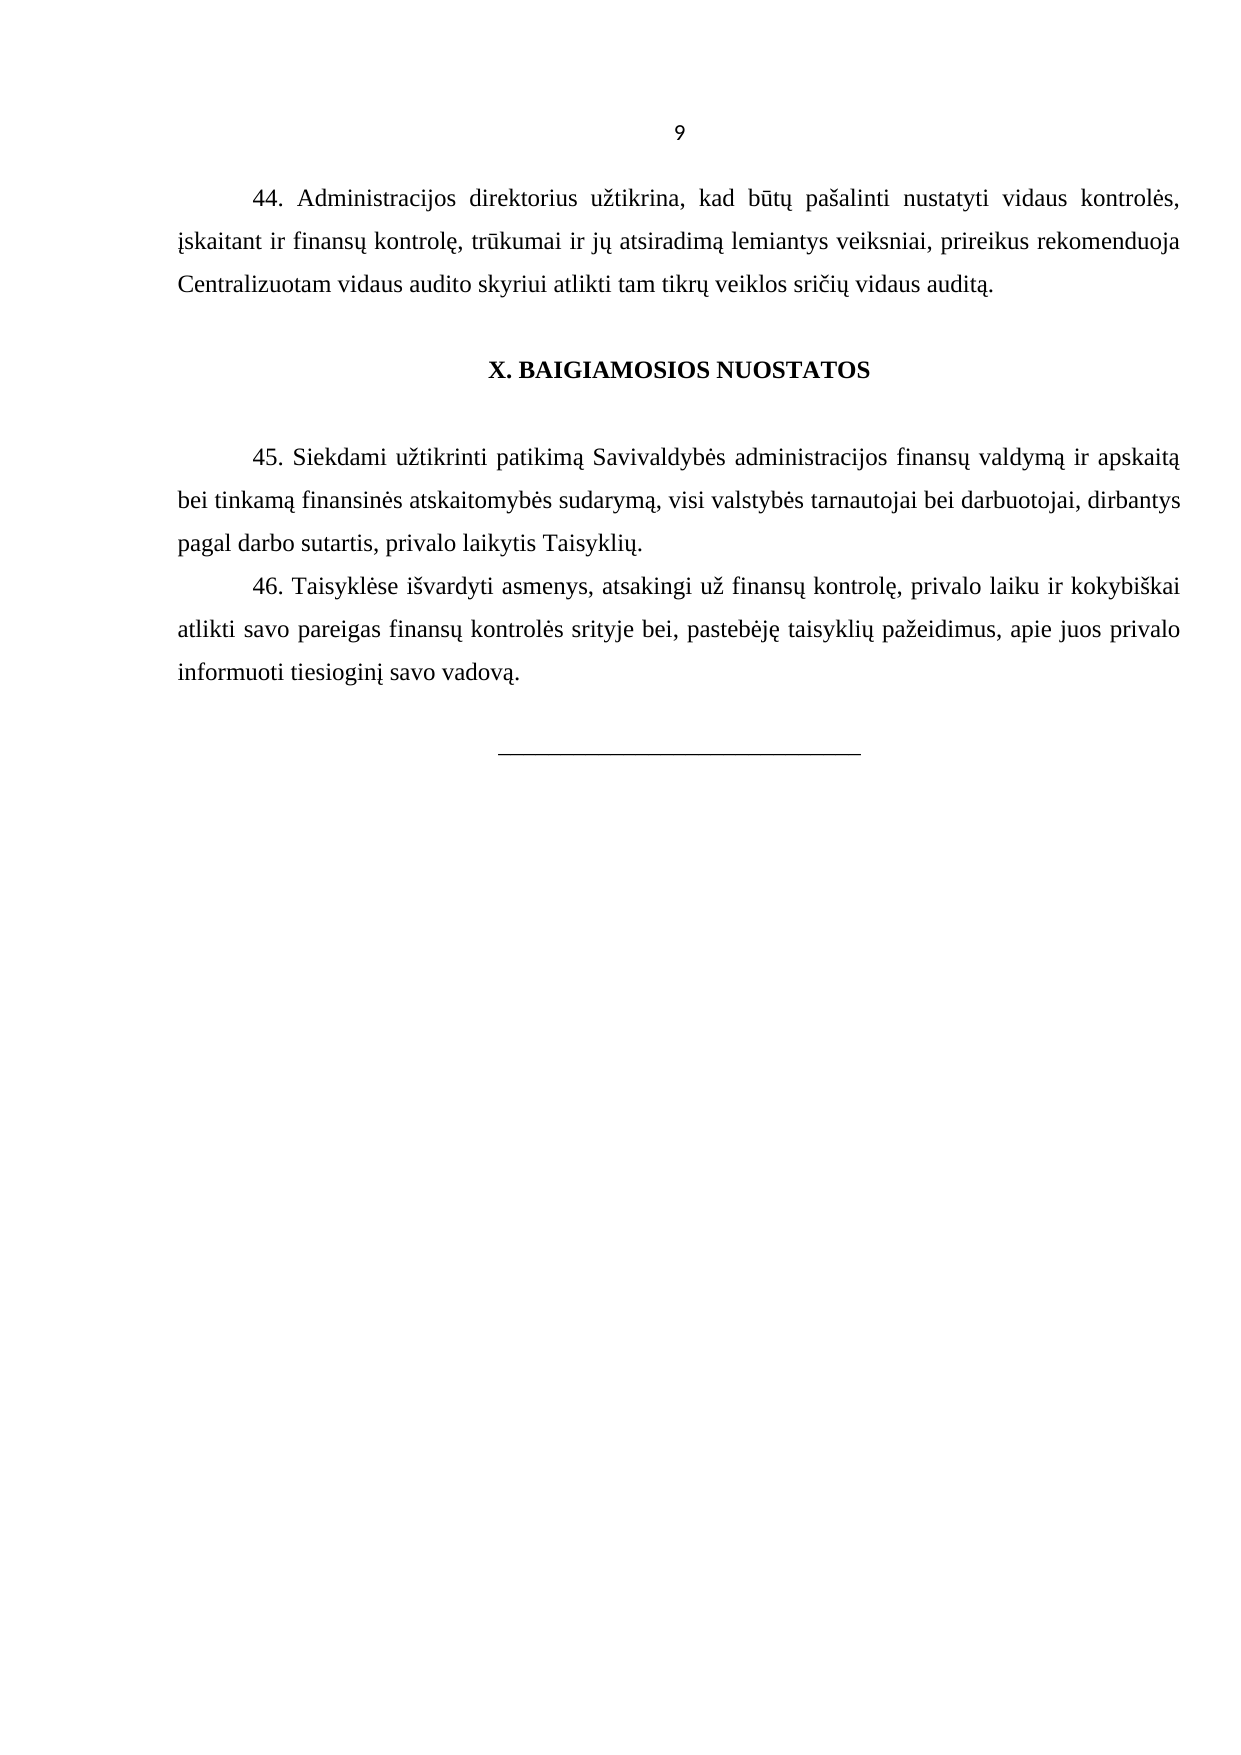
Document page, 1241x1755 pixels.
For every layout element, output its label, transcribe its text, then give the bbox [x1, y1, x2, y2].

text 44. Administracijos direktorius užtikrina, kad būtų pašalinti nustatyti vidaus kontrolės, įskaitant ir finansų kontrolę, trūkumai ir jų atsiradimą lemiantys veiksniai, prireikus rekomenduoja Centralizuotam vidaus audito skyriui atlikti tam tikrų veiklos sričių vidaus auditą. [177, 183, 1181, 298]
text 46. Taisyklėse išvardyti asmenys, atsakingi už finansų kontrolę, privalo laiku ir kokybiškai atlikti savo pareigas finansų kontrolės srityje bei, pastebėję taisyklių pažeidimus, apie juos privalo informuoti tiesioginį savo vadovą. [177, 571, 1181, 686]
text 45. Siekdami užtikrinti patikimą Savivaldybės administracijos finansų valdymą ir apskaitą bei tinkamą finansinės atskaitomybės sudarymą, visi valstybės tarnautojai bei darbuotojai, dirbantys pagal darbo sutartis, privalo laikytis Taisyklių. [177, 442, 1181, 557]
text _____________________________ [177, 729, 1181, 758]
text X. BAIGIAMOSIOS NUOSTATOS [177, 356, 1181, 384]
